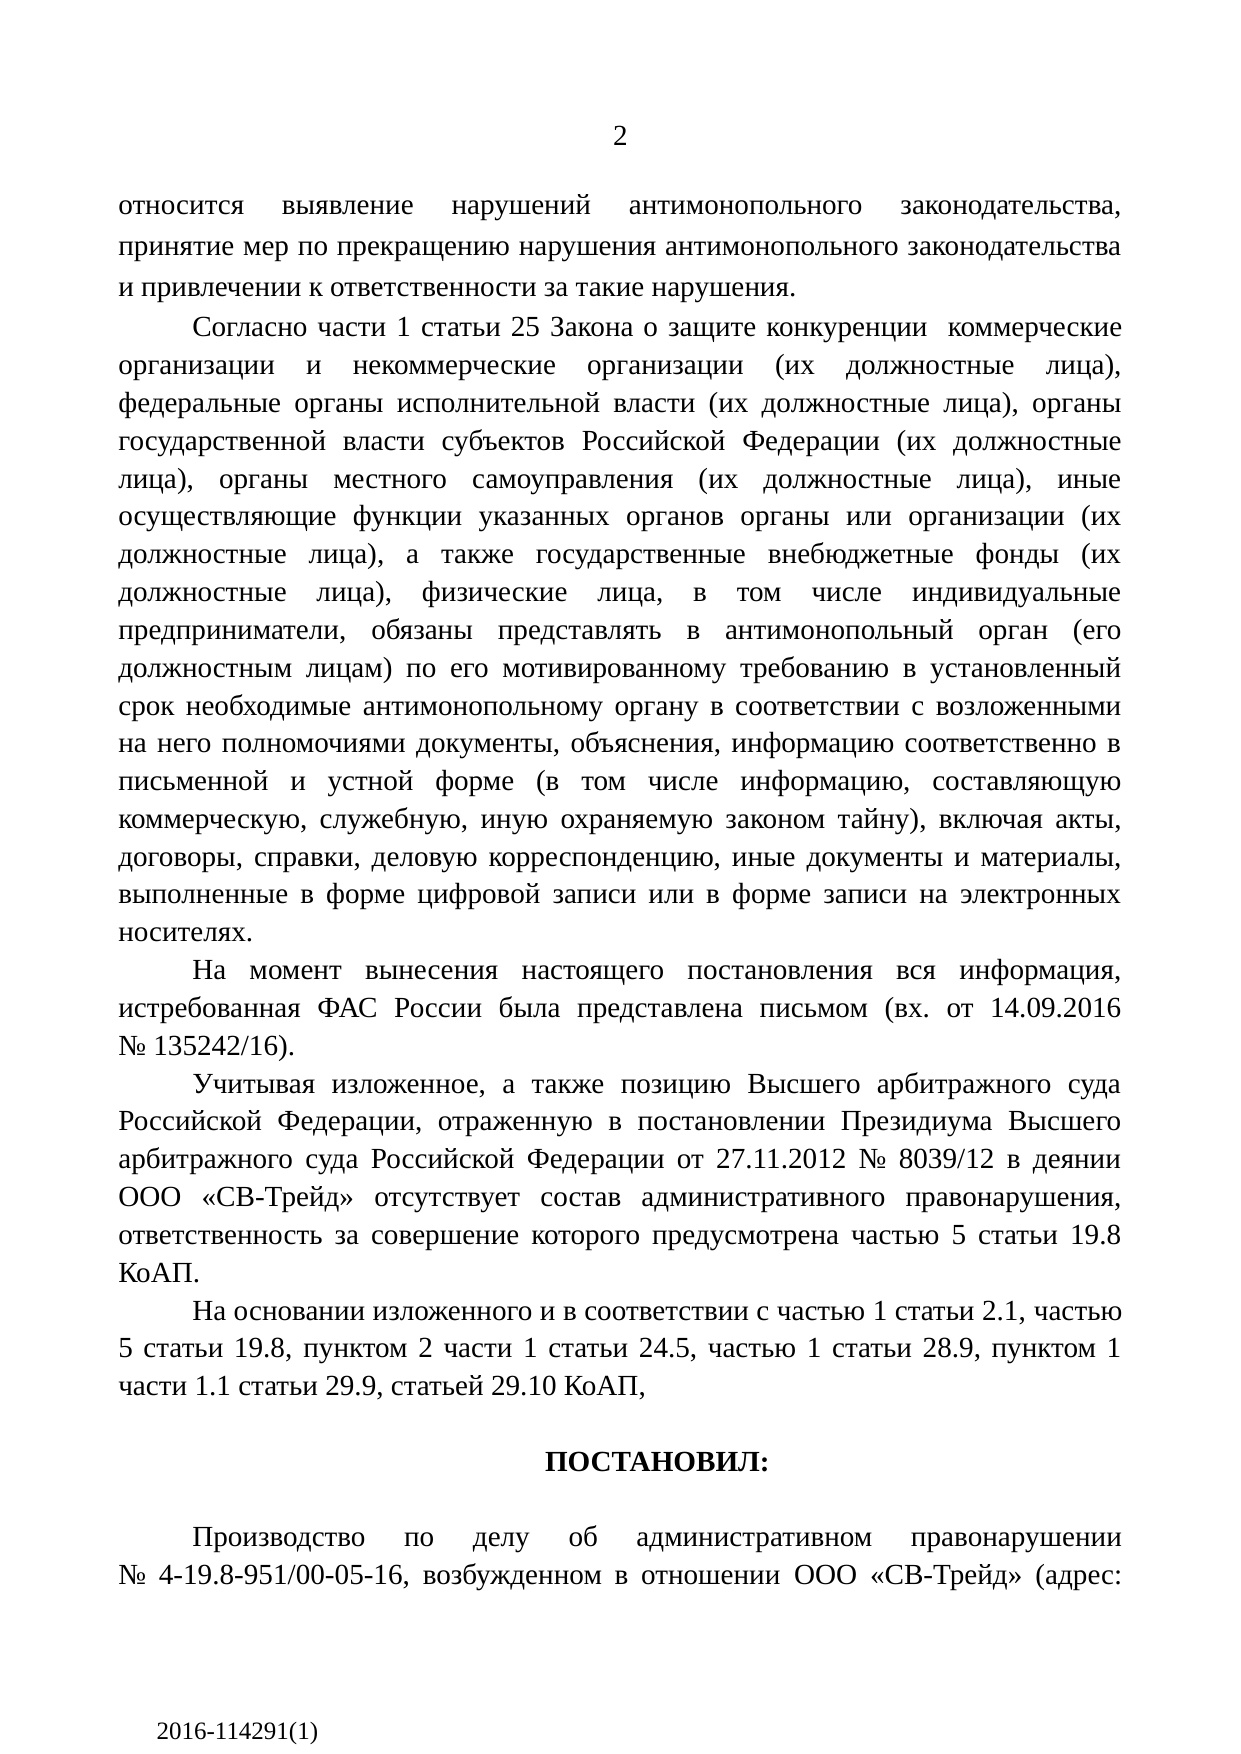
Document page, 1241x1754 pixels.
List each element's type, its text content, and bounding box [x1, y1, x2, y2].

text Согласно части 1 статьи 25 Закона о защите конкуренции коммерческие организации и некоммерческие организации (их должностные лица), федеральные органы исполнительной власти (их должностные лица), органы государственной власти субъектов Российской Федерации (их должностные лица), органы местного самоуправления (их должностные лица), иные осуществляющие функции указанных органов органы или организации (их должностные лица), а также государственные внебюджетные фонды (их должностные лица), физические лица, в том числе индивидуальные предприниматели, обязаны представлять в антимонопольный орган (его должностным лицам) по его мотивированному требованию в установленный срок необходимые антимонопольному органу в соответствии с возложенными на него полномочиями документы, объяснения, информацию соответственно в письменной и устной форме (в том числе информацию, составляющую коммерческую, служебную, иную охраняемую законом тайну), включая акты, договоры, справки, деловую корреспонденцию, иные документы и материалы, выполненные в форме цифровой записи или в форме записи на электронных носителях. [118, 305, 1122, 948]
text Учитывая изложенное, а также позицию Высшего арбитражного суда Российской Федерации, отраженную в постановлении Президиума Высшего арбитражного суда Российской Федерации от 27.11.2012 № 8039/12 в деянии ООО «СВ-Трейд» отсутствует состав административного правонарушения, ответственность за совершение которого предусмотрена частью 5 статьи 19.8 КоАП. [118, 1061, 1122, 1288]
text ПОСТАНОВИЛ: [118, 1439, 1122, 1477]
text относится выявление нарушений антимонопольного законодательства, принятие мер по прекращению нарушения антимонопольного законодательства и привлечении к ответственности за такие нарушения. [118, 181, 1122, 305]
text На момент вынесения настоящего постановления вся информация, истребованная ФАС России была представлена письмом (вх. от 14.09.2016 № 135242/16). [118, 948, 1122, 1061]
text На основании изложенного и в соответствии с частью 1 статьи 2.1, частью 5 статьи 19.8, пунктом 2 части 1 статьи 24.5, частью 1 статьи 28.9, пунктом 1 части 1.1 статьи 29.9, статьей 29.10 КоАП, [118, 1288, 1122, 1402]
text Производство по делу об административном правонарушении № 4-19.8-951/00-05-16, возбужденном в отношении ООО «СВ-Трейд» (адрес: [118, 1515, 1122, 1591]
